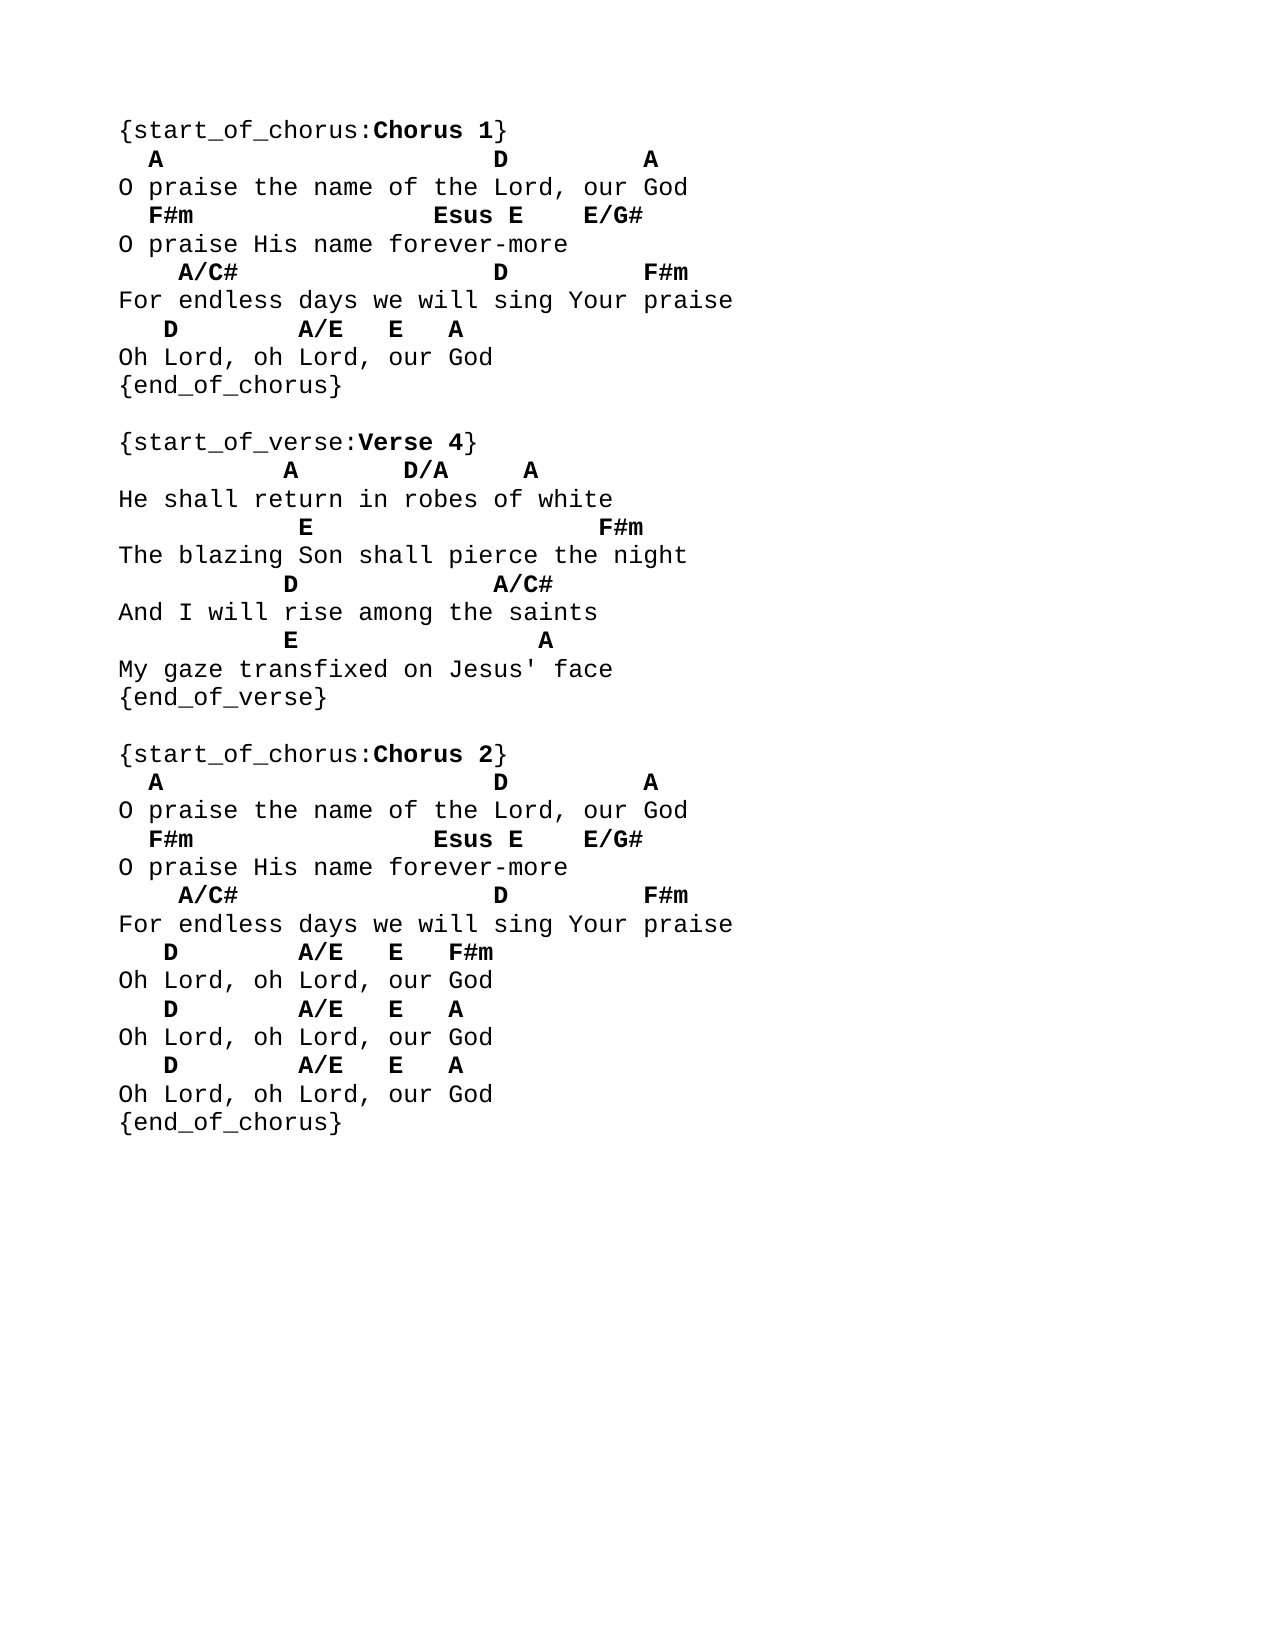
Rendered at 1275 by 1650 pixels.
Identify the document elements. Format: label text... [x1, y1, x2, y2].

text {start_of_chorus:Chorus 1} A D A O praise the name of the Lord, our God F#m Esus E E/G# O praise His name forever-more A/C# D F#m For endless days we will sing Your praise D A/E E A Oh Lord, oh Lord, our God {end_of_chorus} {start_of_verse:Verse 4} A D/A A He shall return in robes of white E F#m The blazing Son shall pierce the night D A/C# And I will rise among the saints E A My gaze transfixed on Jesus' face {end_of_verse} {start_of_chorus:Chorus 2} A D A O praise the name of the Lord, our God F#m Esus E E/G# O praise His name forever-more A/C# D F#m For endless days we will sing Your praise D A/E E F#m Oh Lord, oh Lord, our God D A/E E A Oh Lord, oh Lord, our God D A/E E A Oh Lord, oh Lord, our God {end_of_chorus} [118, 118, 1157, 1166]
